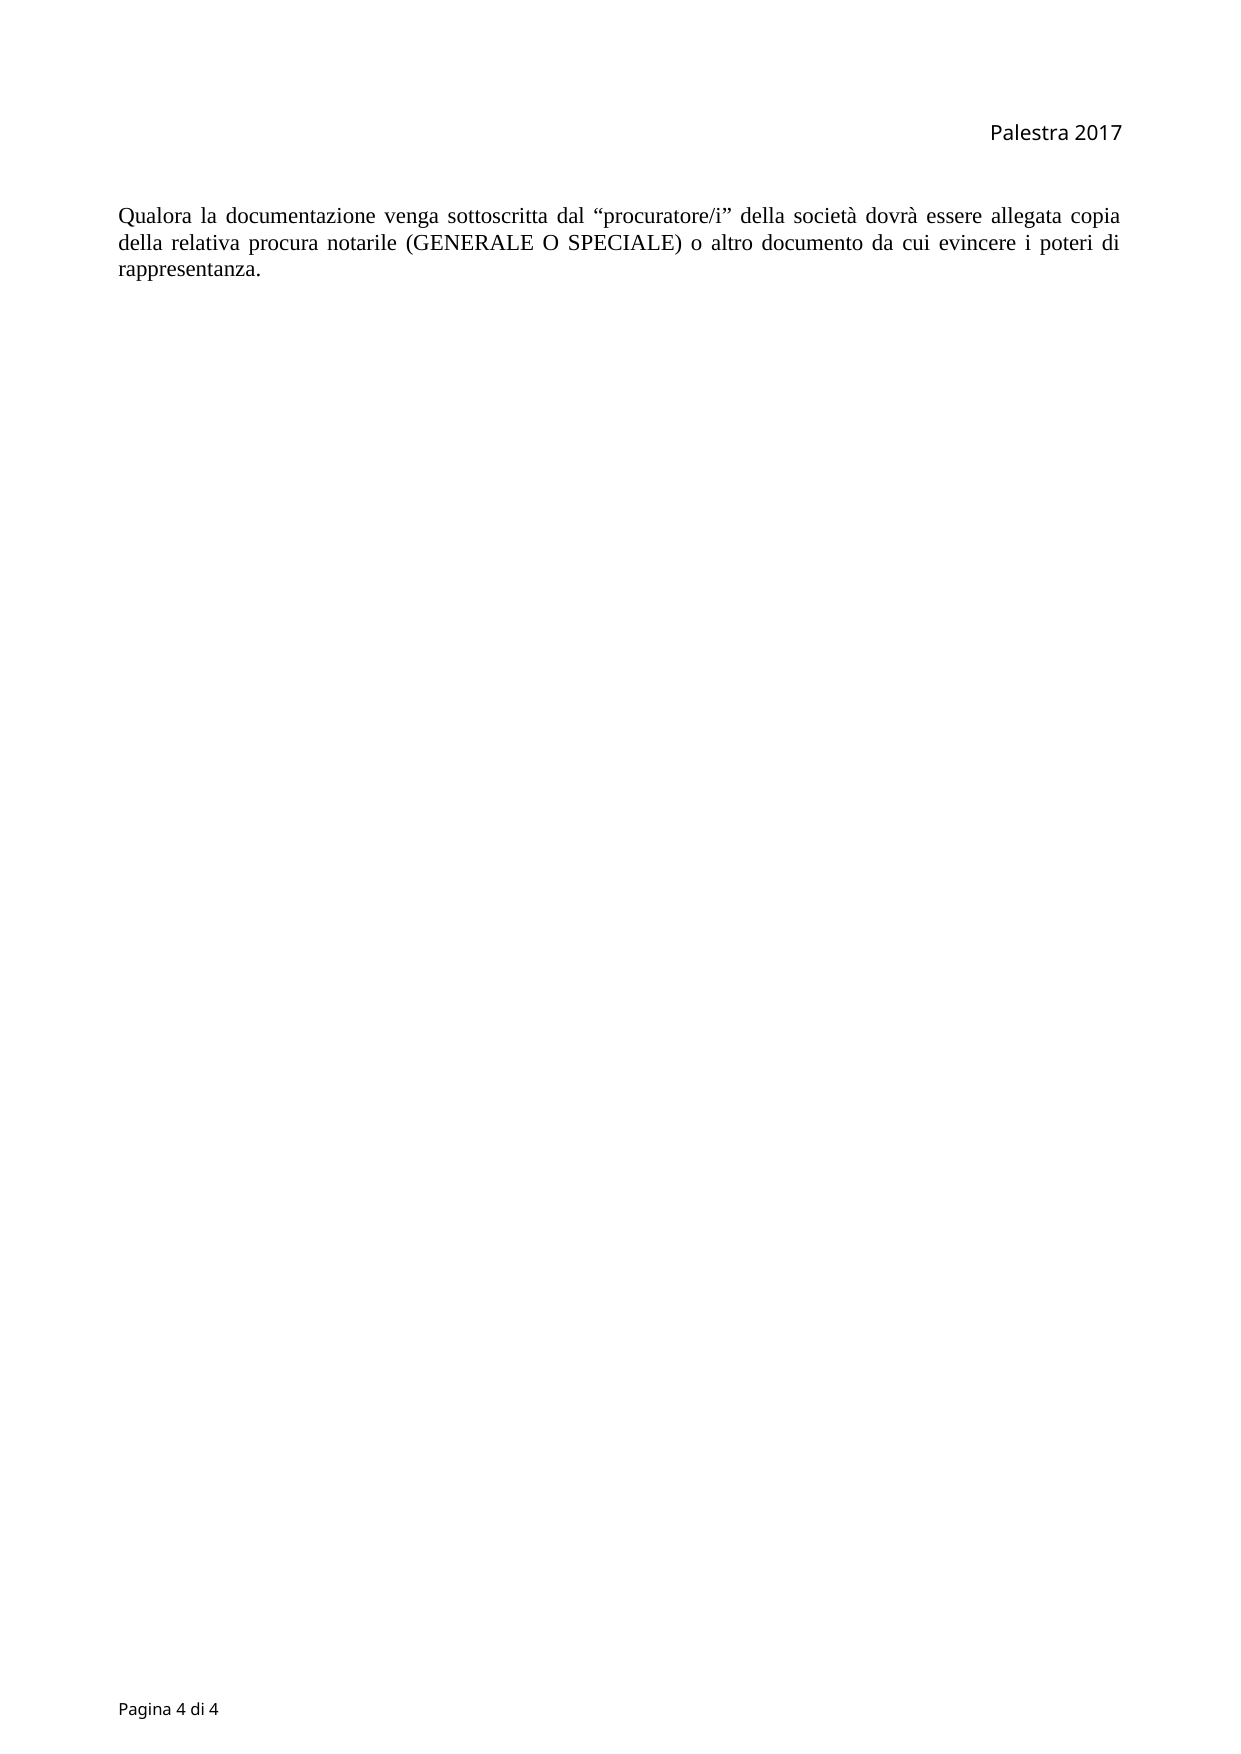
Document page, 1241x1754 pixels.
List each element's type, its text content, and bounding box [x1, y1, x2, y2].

text Qualora la documentazione venga sottoscritta dal “procuratore/i” della società dovrà essere allegata copia della relativa procura notarile (GENERALE O SPECIALE) o altro documento da cui evincere i poteri di rappresentanza. [118, 202, 1122, 281]
